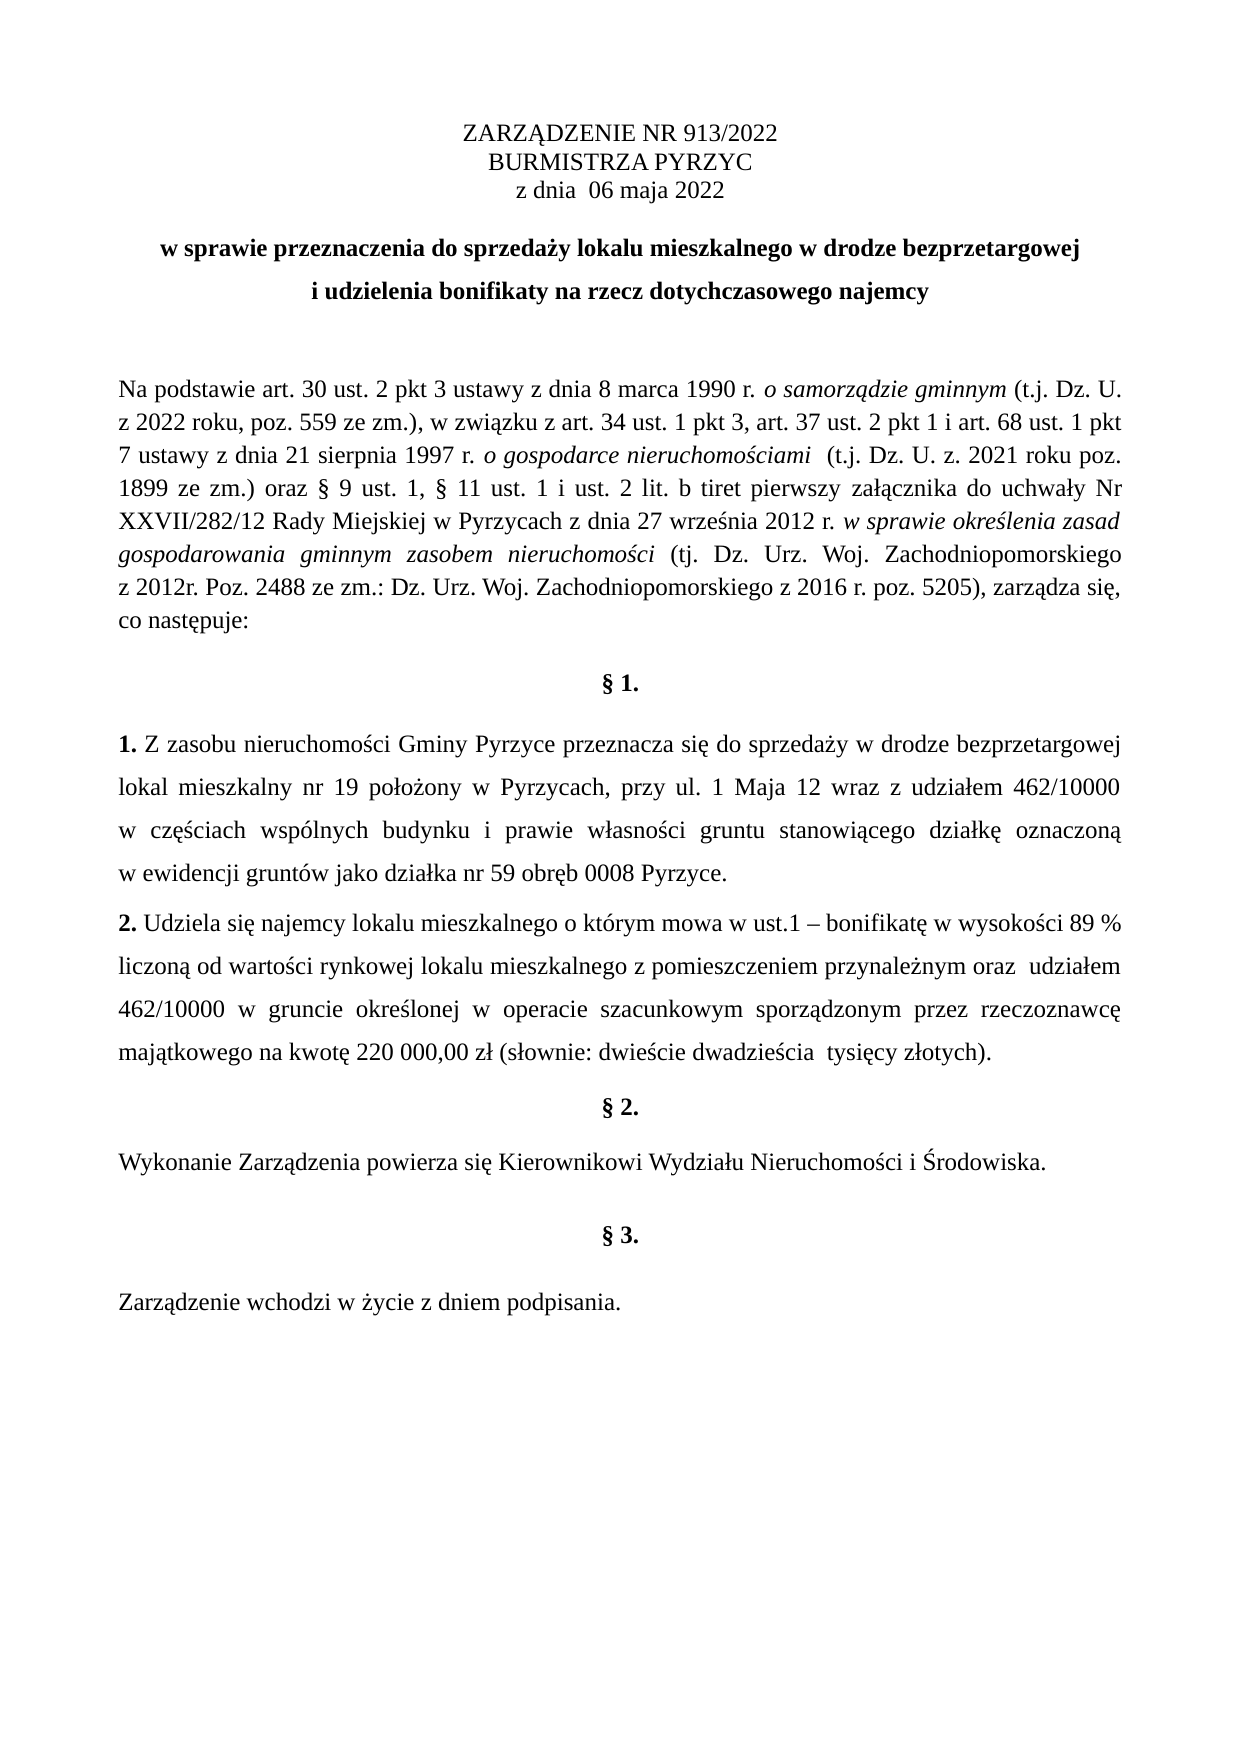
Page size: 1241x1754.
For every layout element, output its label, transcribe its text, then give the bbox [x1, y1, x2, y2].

text 2. Udziela się najemcy lokalu mieszkalnego o którym mowa w ust.1 – bonifikatę w wysokości 89 % liczoną od wartości rynkowej lokalu mieszkalnego z pomieszczeniem przynależnym oraz udziałem 462/10000 w gruncie określonej w operacie szacunkowym sporządzonym przez rzeczoznawcę majątkowego na kwotę 220 000,00 zł (słownie: dwieście dwadzieścia tysięcy złotych). [118, 908, 1122, 1066]
text ZARZĄDZENIE NR 913/2022 [118, 118, 1122, 147]
text Zarządzenie wchodzi w życie z dniem podpisania. [118, 1287, 1122, 1315]
text § 3. [118, 1220, 1122, 1248]
text 1. Z zasobu nieruchomości Gminy Pyrzyce przeznacza się do sprzedaży w drodze bezprzetargowej lokal mieszkalny nr 19 położony w Pyrzycach, przy ul. 1 Maja 12 wraz z udziałem 462/10000 w częściach wspólnych budynku i prawie własności gruntu stanowiącego działkę oznaczoną w ewidencji gruntów jako działka nr 59 obręb 0008 Pyrzyce. [118, 729, 1122, 887]
text w sprawie przeznaczenia do sprzedaży lokalu mieszkalnego w drodze bezprzetargowej i udzielenia bonifikaty na rzecz dotychczasowego najemcy [118, 233, 1122, 305]
text z dnia 06 maja 2022 [118, 176, 1122, 204]
text § 1. [118, 668, 1122, 697]
text BURMISTRZA PYRZYC [118, 147, 1122, 176]
text Na podstawie art. 30 ust. 2 pkt 3 ustawy z dnia 8 marca 1990 r. o samorządzie gminnym (t.j. Dz. U. z 2022 roku, poz. 559 ze zm.), w związku z art. 34 ust. 1 pkt 3, art. 37 ust. 2 pkt 1 i art. 68 ust. 1 pkt 7 ustawy z dnia 21 sierpnia 1997 r. o gospodarce nieruchomościami (t.j. Dz. U. z. 2021 roku poz. 1899 ze zm.) oraz § 9 ust. 1, § 11 ust. 1 i ust. 2 lit. b tiret pierwszy załącznika do uchwały Nr XXVII/282/12 Rady Miejskiej w Pyrzycach z dnia 27 września 2012 r. w sprawie określenia zasad gospodarowania gminnym zasobem nieruchomości (tj. Dz. Urz. Woj. Zachodniopomorskiego z 2012r. Poz. 2488 ze zm.: Dz. Urz. Woj. Zachodniopomorskiego z 2016 r. poz. 5205), zarządza się, co następuje: [118, 374, 1122, 634]
text § 2. [118, 1092, 1122, 1121]
text Wykonanie Zarządzenia powierza się Kierownikowi Wydziału Nieruchomości i Środowiska. [118, 1147, 1122, 1176]
